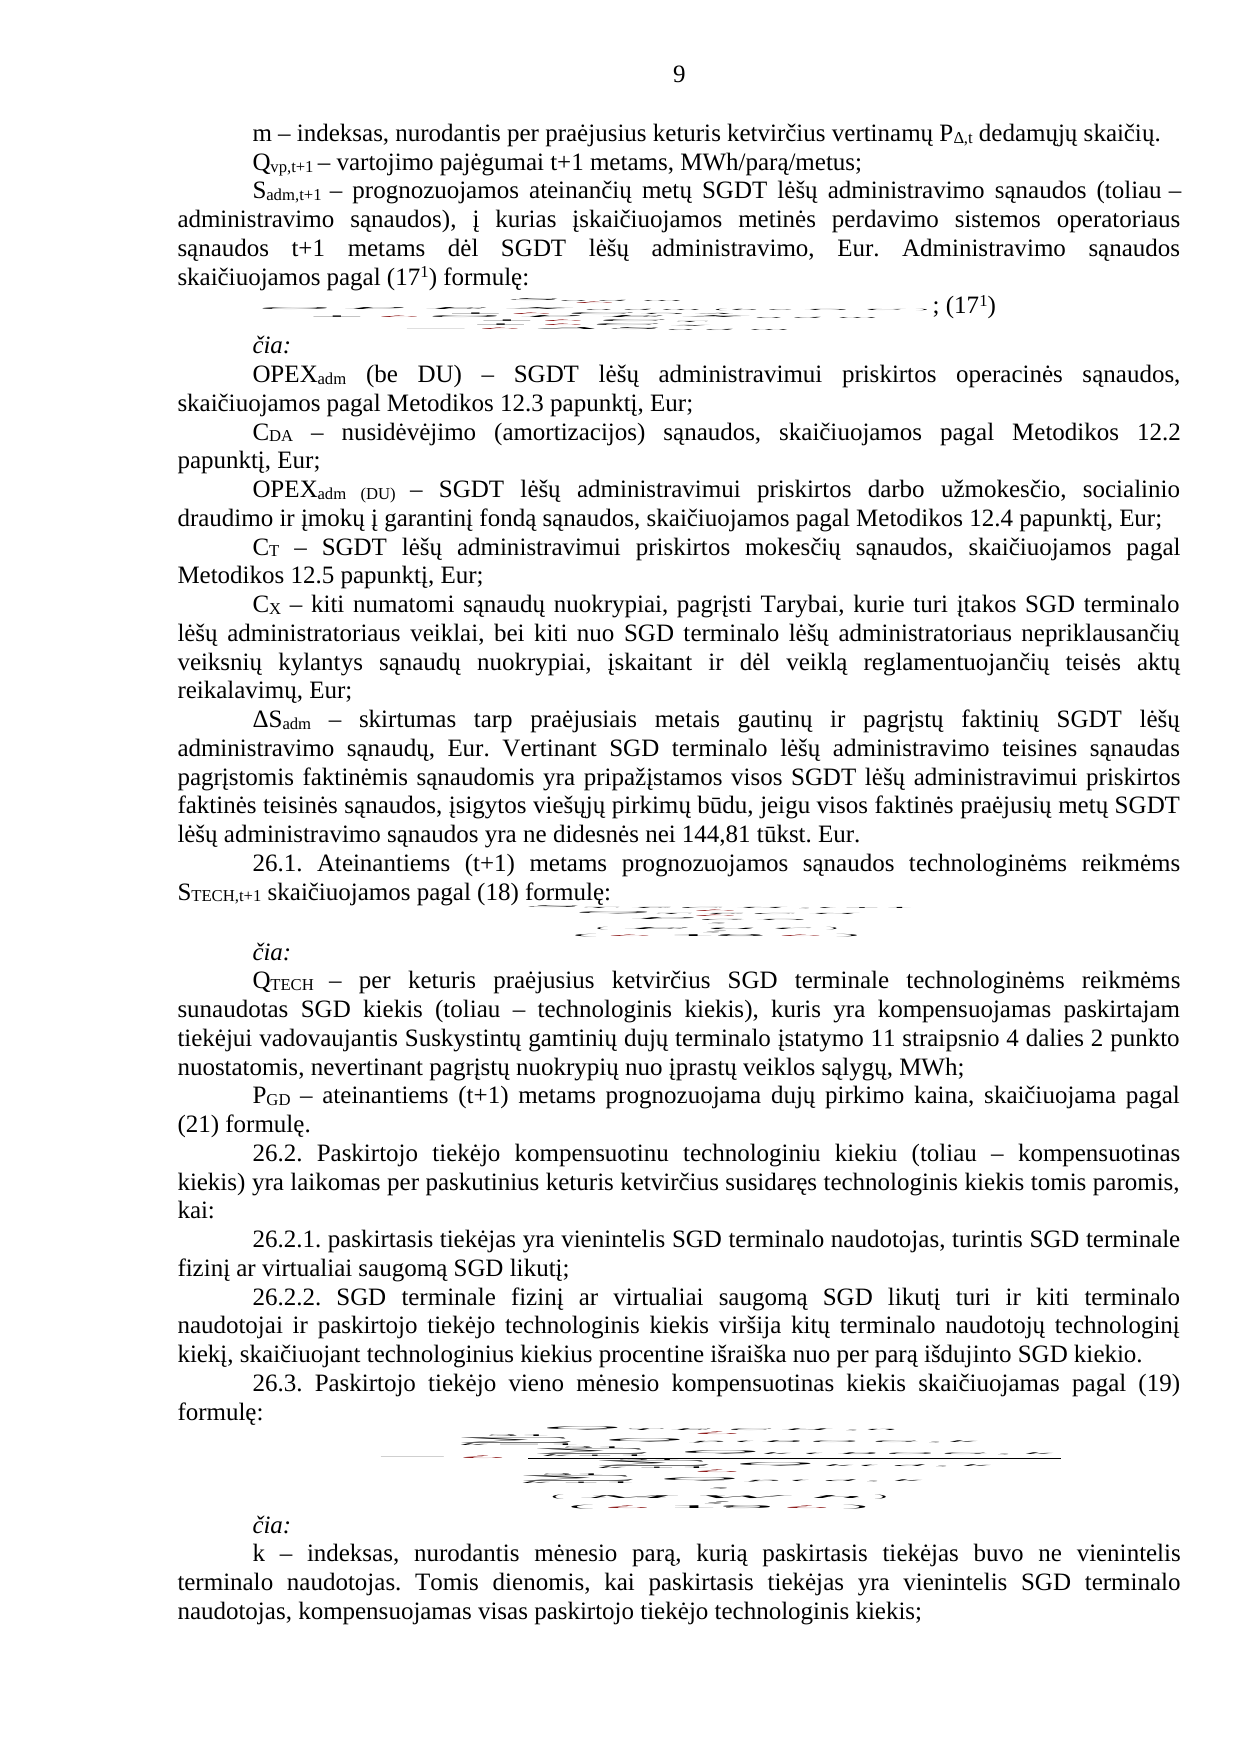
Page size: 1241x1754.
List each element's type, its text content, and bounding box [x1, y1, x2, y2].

text ΔSadm – skirtumas tarp praėjusiais metais gautinų ir pagrįstų faktinių SGDT lėšų administravimo sąnaudų, Eur. Vertinant SGD terminalo lėšų administravimo teisines sąnaudas pagrįstomis faktinėmis sąnaudomis yra pripažįstamos visos SGDT lėšų administravimui priskirtos faktinės teisinės sąnaudos, įsigytos viešųjų pirkimų būdu, jeigu visos faktinės praėjusių metų SGDT lėšų administravimo sąnaudos yra ne didesnės nei 144,81 tūkst. Eur. [177, 704, 1181, 848]
text 26.1. Ateinantiems (t+1) metams prognozuojamos sąnaudos technologinėms reikmėms STECH,t+1 skaičiuojamos pagal (18) formulę: [177, 848, 1181, 905]
text QTECH – per keturis praėjusius ketvirčius SGD terminale technologinėms reikmėms sunaudotas SGD kiekis (toliau – technologinis kiekis), kuris yra kompensuojamas paskirtajam tiekėjui vadovaujantis Suskystintų gamtinių dujų terminalo įstatymo 11 straipsnio 4 dalies 2 punkto nuostatomis, nevertinant pagrįstų nuokrypių nuo įprastų veiklos sąlygų, MWh; [177, 965, 1181, 1080]
text 26.2.1. paskirtasis tiekėjas yra vienintelis SGD terminalo naudotojas, turintis SGD terminale fizinį ar virtualiai saugomą SGD likutį; [177, 1224, 1181, 1282]
text m – indeksas, nurodantis per praėjusius keturis ketvirčius vertinamų P∆,t dedamųjų skaičių. [177, 118, 1181, 147]
text PGD – ateinantiems (t+1) metams prognozuojama dujų pirkimo kaina, skaičiuojama pagal (21) formulę. [177, 1080, 1181, 1138]
text čia: [177, 1510, 1181, 1538]
text 26.2. Paskirtojo tiekėjo kompensuotinu technologiniu kiekiu (toliau – kompensuotinas kiekis) yra laikomas per paskutinius keturis ketvirčius susidaręs technologinis kiekis tomis paromis, kai: [177, 1138, 1181, 1224]
text 26.2.2. SGD terminale fizinį ar virtualiai saugomą SGD likutį turi ir kiti terminalo naudotojai ir paskirtojo tiekėjo technologinis kiekis viršija kitų terminalo naudotojų technologinį kiekį, skaičiuojant technologinius kiekius procentine išraiška nuo per parą išdujinto SGD kiekio. [177, 1282, 1181, 1368]
text CDA – nusidėvėjimo (amortizacijos) sąnaudos, skaičiuojamos pagal Metodikos 12.2 papunktį, Eur; [177, 417, 1181, 474]
text CT – SGDT lėšų administravimui priskirtos mokesčių sąnaudos, skaičiuojamos pagal Metodikos 12.5 papunktį, Eur; [177, 532, 1181, 589]
text OPEXadm (be DU) – SGDT lėšų administravimui priskirtos operacinės sąnaudos, skaičiuojamos pagal Metodikos 12.3 papunktį, Eur; [177, 359, 1181, 417]
text Qvp,t+1 – vartojimo pajėgumai t+1 metams, MWh/parą/metus; [177, 147, 1181, 176]
text Sadm,t+1 – prognozuojamos ateinančių metų SGDT lėšų administravimo sąnaudos (toliau – administravimo sąnaudos), į kurias įskaičiuojamos metinės perdavimo sistemos operatoriaus sąnaudos t+1 metams dėl SGDT lėšų administravimo, Eur. Administravimo sąnaudos skaičiuojamos pagal (171) formulę: [177, 176, 1181, 291]
text čia: [177, 330, 1181, 359]
text 26.3. Paskirtojo tiekėjo vieno mėnesio kompensuotinas kiekis skaičiuojamas pagal (19) formulę: [177, 1368, 1181, 1425]
text k – indeksas, nurodantis mėnesio parą, kurią paskirtasis tiekėjas buvo ne vienintelis terminalo naudotojas. Tomis dienomis, kai paskirtasis tiekėjas yra vienintelis SGD terminalo naudotojas, kompensuojamas visas paskirtojo tiekėjo technologinis kiekis; [177, 1538, 1181, 1625]
text čia: [177, 937, 1181, 965]
text OPEXadm (DU) – SGDT lėšų administravimui priskirtos darbo užmokesčio, socialinio draudimo ir įmokų į garantinį fondą sąnaudos, skaičiuojamos pagal Metodikos 12.4 papunktį, Eur; [177, 474, 1181, 532]
text ; (171) [177, 291, 1181, 330]
text CX – kiti numatomi sąnaudų nuokrypiai, pagrįsti Tarybai, kurie turi įtakos SGD terminalo lėšų administratoriaus veiklai, bei kiti nuo SGD terminalo lėšų administratoriaus nepriklausančių veiksnių kylantys sąnaudų nuokrypiai, įskaitant ir dėl veiklą reglamentuojančių teisės aktų reikalavimų, Eur; [177, 589, 1181, 704]
